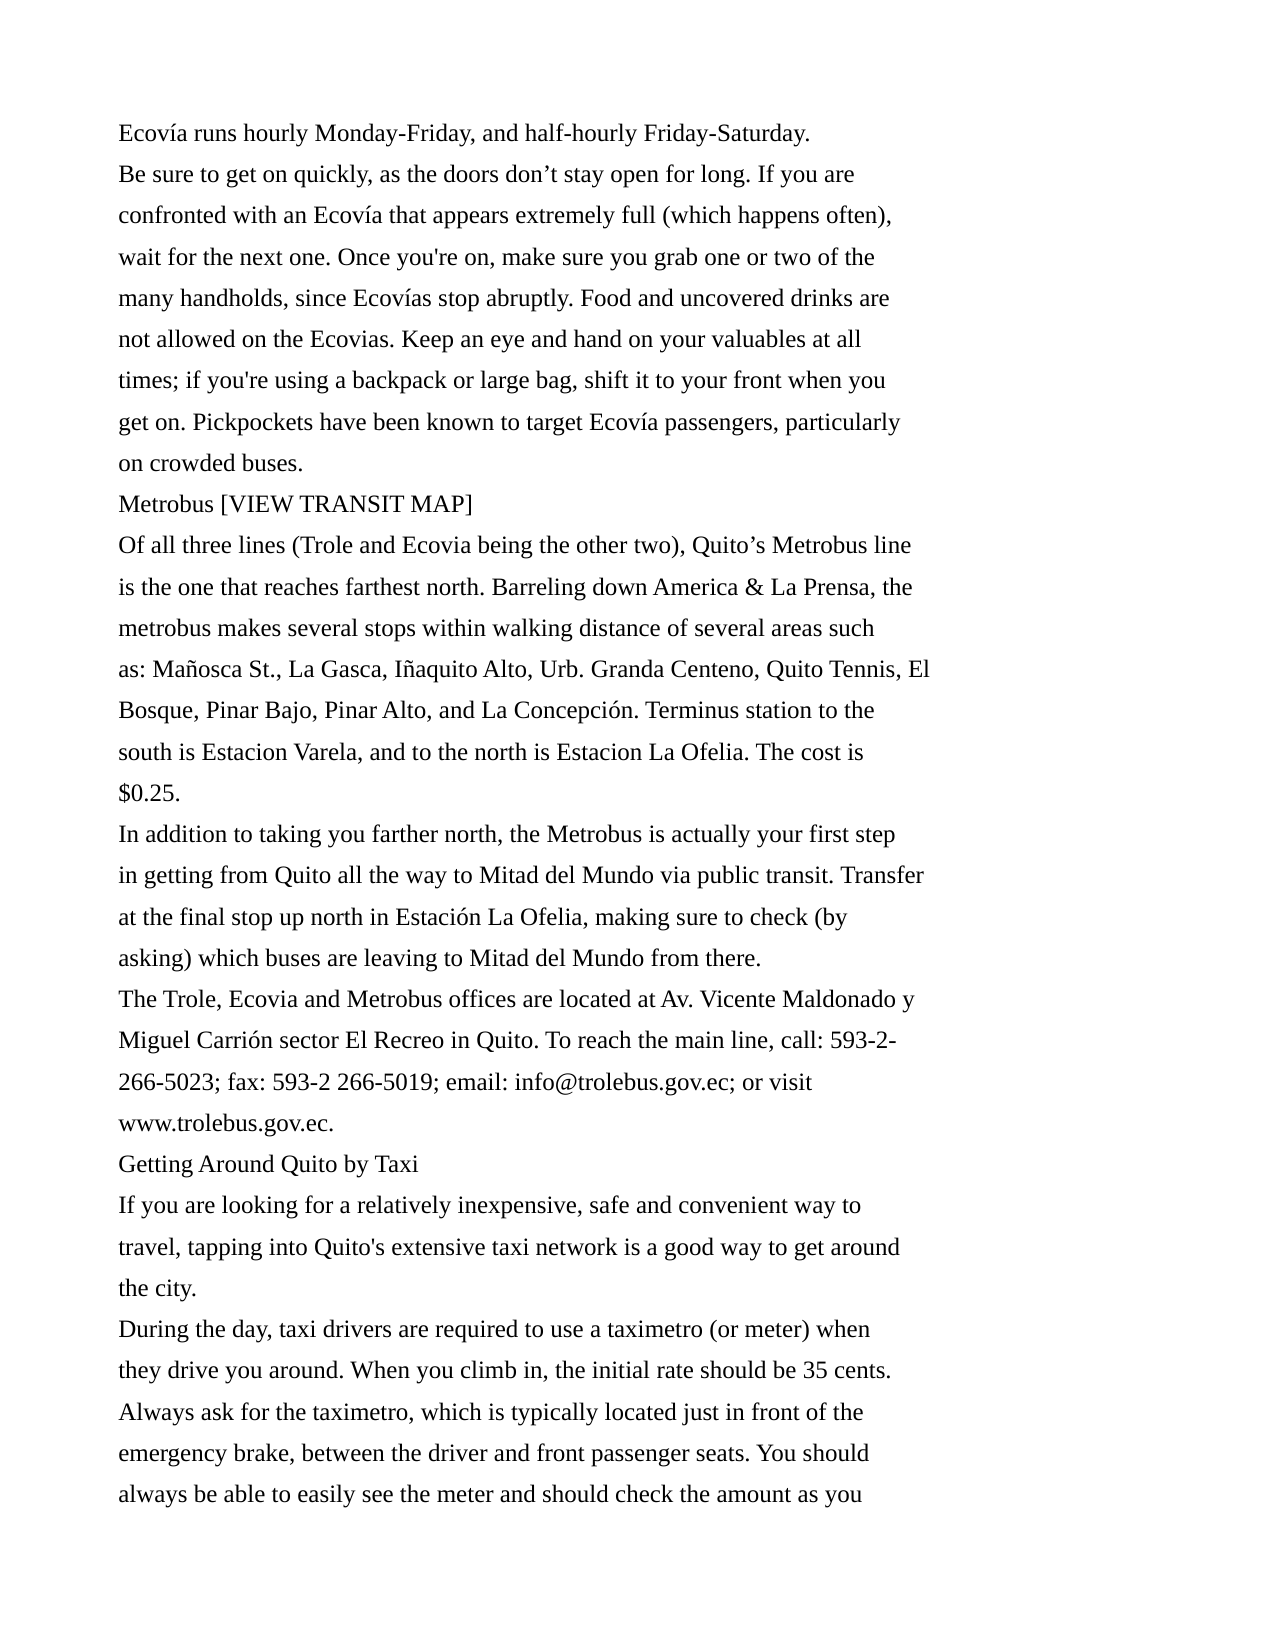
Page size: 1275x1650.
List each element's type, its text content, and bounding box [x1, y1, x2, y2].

text Bosque, Pinar Bajo, Pinar Alto, and La Concepción. Terminus station to the [118, 696, 1157, 724]
text Getting Around Quito by Taxi [118, 1149, 1157, 1178]
text Always ask for the taximetro, which is typically located just in front of the [118, 1397, 1157, 1426]
text as: Mañosca St., La Gasca, Iñaquito Alto, Urb. Granda Centeno, Quito Tennis, El [118, 654, 1157, 683]
text asking) which buses are leaving to Mitad del Mundo from there. [118, 943, 1157, 972]
text south is Estacion Varela, and to the north is Estacion La Ofelia. The cost is [118, 737, 1157, 766]
text many handholds, since Ecovías stop abruptly. Food and uncovered drinks are [118, 283, 1157, 312]
text If you are looking for a relatively inexpensive, safe and convenient way to [118, 1191, 1157, 1219]
text in getting from Quito all the way to Mitad del Mundo via public transit. Transfer [118, 861, 1157, 889]
text $0.25. [118, 778, 1157, 807]
text always be able to easily see the meter and should check the amount as you [118, 1479, 1157, 1508]
text not allowed on the Ecovias. Keep an eye and hand on your valuables at all [118, 324, 1157, 353]
text confronted with an Ecovía that appears extremely full (which happens often), [118, 201, 1157, 229]
text The Trole, Ecovia and Metrobus offices are located at Av. Vicente Maldonado y [118, 984, 1157, 1013]
text Of all three lines (Trole and Ecovia being the other two), Quito’s Metrobus line [118, 531, 1157, 559]
text Metrobus [VIEW TRANSIT MAP] [118, 489, 1157, 518]
text the city. [118, 1273, 1157, 1302]
text www.trolebus.gov.ec. [118, 1108, 1157, 1137]
text Be sure to get on quickly, as the doors don’t stay open for long. If you are [118, 159, 1157, 188]
text on crowded buses. [118, 448, 1157, 477]
text During the day, taxi drivers are required to use a taximetro (or meter) when [118, 1314, 1157, 1343]
text they drive you around. When you climb in, the initial rate should be 35 cents. [118, 1356, 1157, 1384]
text In addition to taking you farther north, the Metrobus is actually your first step [118, 819, 1157, 848]
text Ecovía runs hourly Monday-Friday, and half-hourly Friday-Saturday. [118, 118, 1157, 147]
text 266-5023; fax: 593-2 266-5019; email: info@trolebus.gov.ec; or visit [118, 1067, 1157, 1096]
text travel, tapping into Quito's extensive taxi network is a good way to get around [118, 1232, 1157, 1261]
text times; if you're using a backpack or large bag, shift it to your front when you [118, 366, 1157, 394]
text is the one that reaches farthest north. Barreling down America & La Prensa, the [118, 572, 1157, 601]
text emergency brake, between the driver and front passenger seats. You should [118, 1438, 1157, 1467]
text at the final stop up north in Estación La Ofelia, making sure to check (by [118, 902, 1157, 931]
text Miguel Carrión sector El Recreo in Quito. To reach the main line, call: 593-2- [118, 1026, 1157, 1054]
text wait for the next one. Once you're on, make sure you grab one or two of the [118, 242, 1157, 271]
text get on. Pickpockets have been known to target Ecovía passengers, particularly [118, 407, 1157, 436]
text metrobus makes several stops within walking distance of several areas such [118, 613, 1157, 642]
